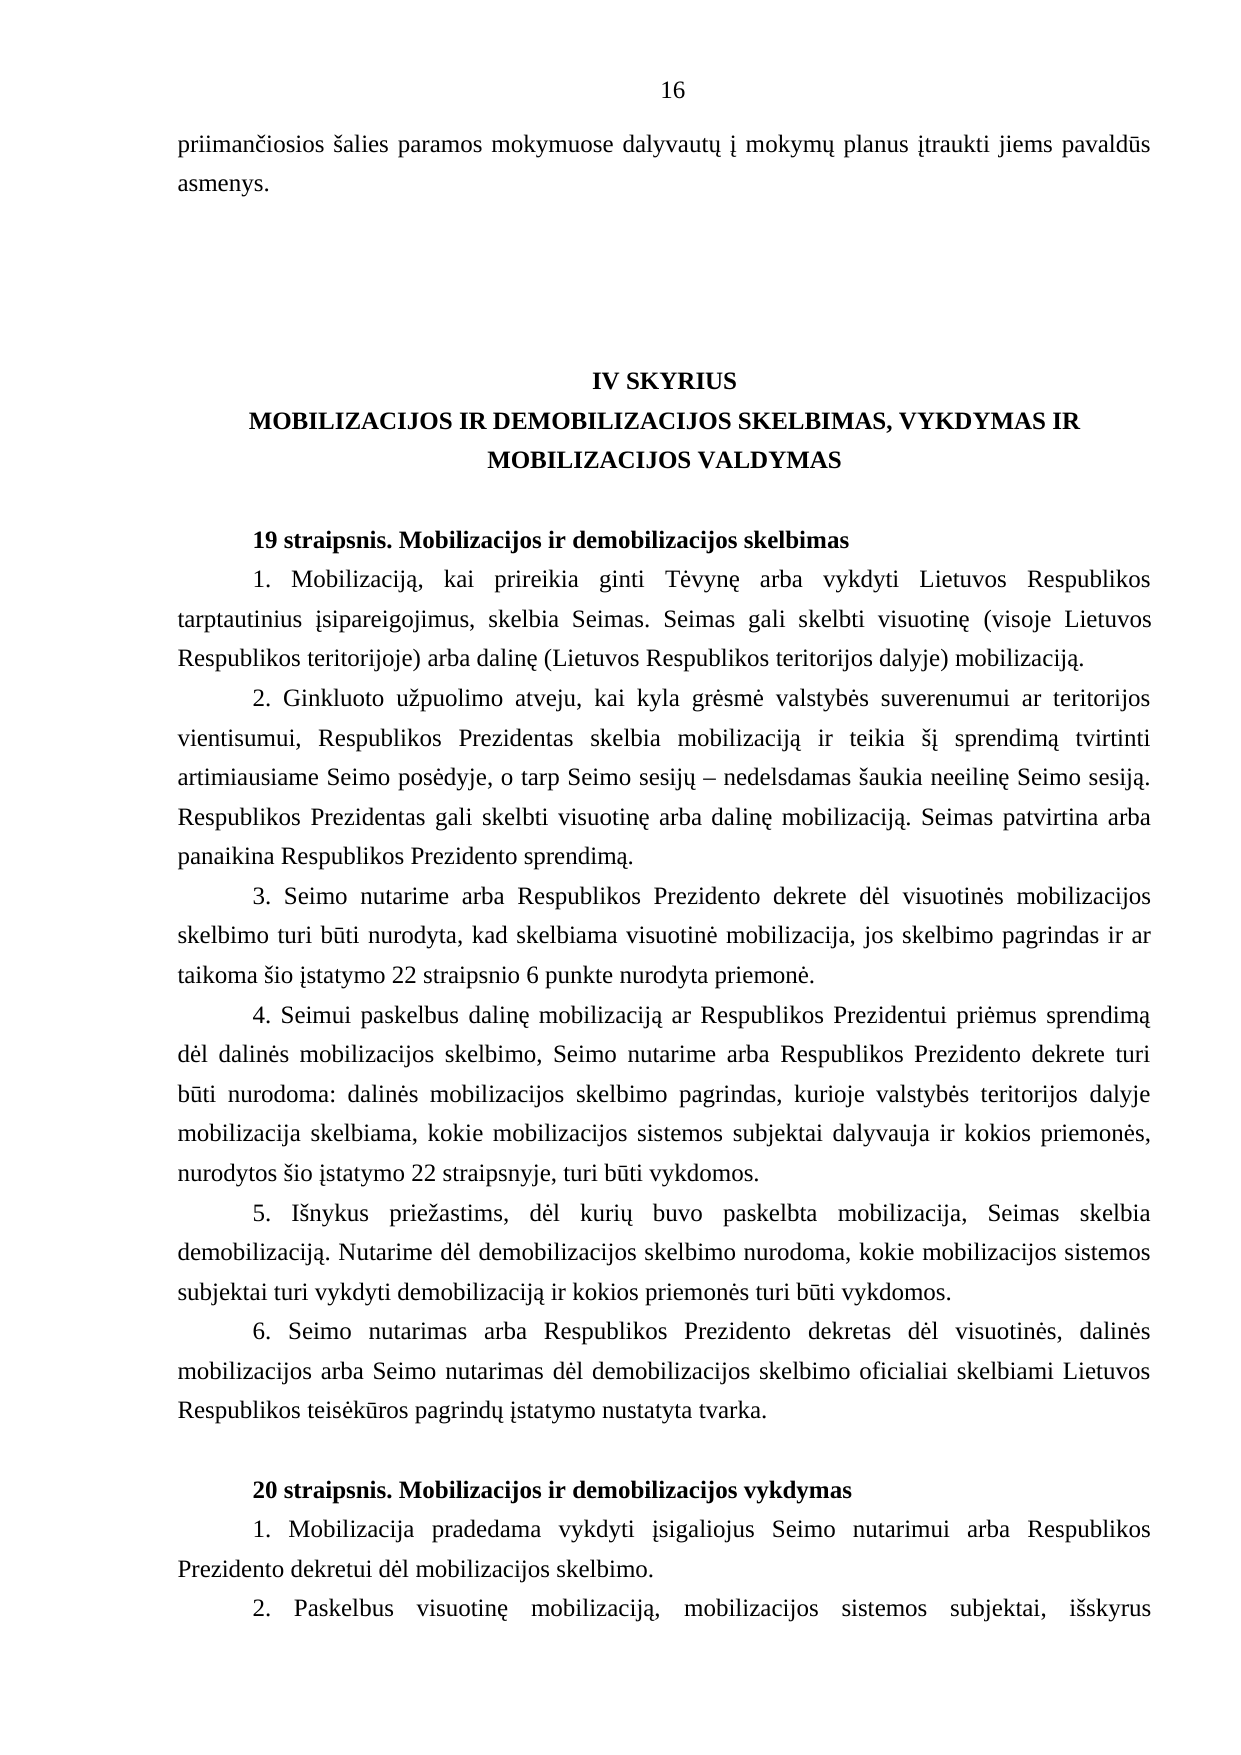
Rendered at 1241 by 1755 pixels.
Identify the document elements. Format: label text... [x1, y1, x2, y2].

text 2. Ginkluoto užpuolimo atveju, kai kyla grėsmė valstybės suverenumui ar teritorijos vientisumui, Respublikos Prezidentas skelbia mobilizaciją ir teikia šį sprendimą tvirtinti artimiausiame Seimo posėdyje, o tarp Seimo sesijų – nedelsdamas šaukia neeilinę Seimo sesiją. Respublikos Prezidentas gali skelbti visuotinę arba dalinę mobilizaciją. Seimas patvirtina arba panaikina Respublikos Prezidento sprendimą. [177, 672, 1152, 870]
text 4. Seimui paskelbus dalinę mobilizaciją ar Respublikos Prezidentui priėmus sprendimą dėl dalinės mobilizacijos skelbimo, Seimo nutarime arba Respublikos Prezidento dekrete turi būti nurodoma: dalinės mobilizacijos skelbimo pagrindas, kurioje valstybės teritorijos dalyje mobilizacija skelbiama, kokie mobilizacijos sistemos subjektai dalyvauja ir kokios priemonės, nurodytos šio įstatymo 22 straipsnyje, turi būti vykdomos. [177, 989, 1152, 1187]
text IV SKYRIUS [177, 356, 1152, 395]
text 19 straipsnis. Mobilizacijos ir demobilizacijos skelbimas [177, 514, 1152, 553]
text 20 straipsnis. Mobilizacijos ir demobilizacijos vykdymas [177, 1464, 1152, 1503]
text MOBILIZACIJOS IR DEMOBILIZACIJOS SKELBIMAS, VYKDYMAS IR MOBILIZACIJOS VALDYMAS [177, 395, 1152, 474]
text 1. Mobilizaciją, kai prireikia ginti Tėvynę arba vykdyti Lietuvos Respublikos tarptautinius įsipareigojimus, skelbia Seimas. Seimas gali skelbti visuotinę (visoje Lietuvos Respublikos teritorijoje) arba dalinę (Lietuvos Respublikos teritorijos dalyje) mobilizaciją. [177, 553, 1152, 672]
text 6. Seimo nutarimas arba Respublikos Prezidento dekretas dėl visuotinės, dalinės mobilizacijos arba Seimo nutarimas dėl demobilizacijos skelbimo oficialiai skelbiami Lietuvos Respublikos teisėkūros pagrindų įstatymo nustatyta tvarka. [177, 1306, 1152, 1424]
text priimančiosios šalies paramos mokymuose dalyvautų į mokymų planus įtraukti jiems pavaldūs asmenys. [177, 118, 1152, 197]
text 3. Seimo nutarime arba Respublikos Prezidento dekrete dėl visuotinės mobilizacijos skelbimo turi būti nurodyta, kad skelbiama visuotinė mobilizacija, jos skelbimo pagrindas ir ar taikoma šio įstatymo 22 straipsnio 6 punkte nurodyta priemonė. [177, 870, 1152, 989]
text 2. Paskelbus visuotinę mobilizaciją, mobilizacijos sistemos subjektai, išskyrus [177, 1583, 1152, 1622]
text 1. Mobilizacija pradedama vykdyti įsigaliojus Seimo nutarimui arba Respublikos Prezidento dekretui dėl mobilizacijos skelbimo. [177, 1503, 1152, 1583]
text 5. Išnykus priežastims, dėl kurių buvo paskelbta mobilizacija, Seimas skelbia demobilizaciją. Nutarime dėl demobilizacijos skelbimo nurodoma, kokie mobilizacijos sistemos subjektai turi vykdyti demobilizaciją ir kokios priemonės turi būti vykdomos. [177, 1187, 1152, 1306]
